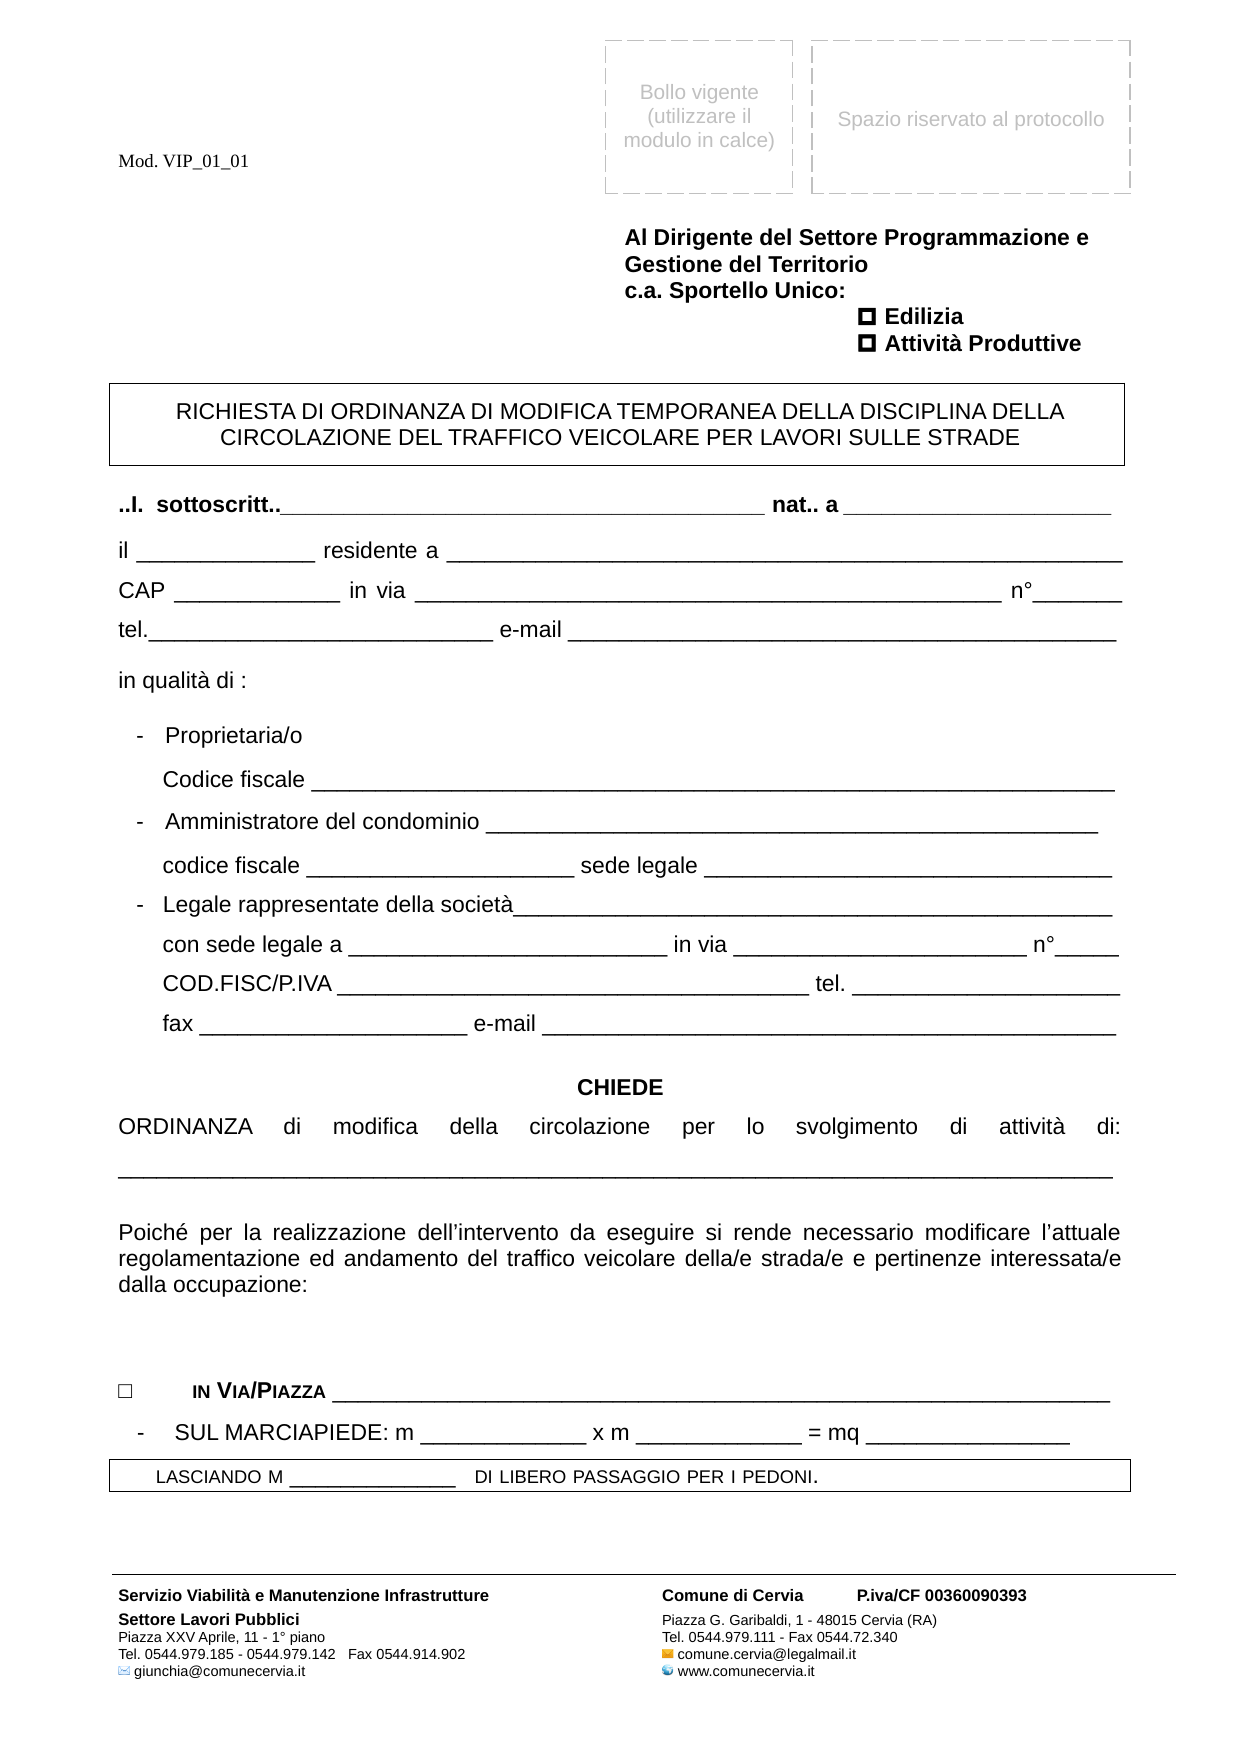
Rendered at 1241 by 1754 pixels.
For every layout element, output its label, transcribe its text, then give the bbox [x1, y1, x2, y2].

subtitle ..I. sottoscritt..______________________________________ nat.. a _____________________ [118, 491, 1122, 518]
list SUL MARCIAPIEDE: m _____________ x m _____________ = mq ________________ [137, 1416, 1122, 1447]
text ORDINANZA di modifica della circolazione per lo svolgimento di attività di: ______________________________________________________________________________ [118, 1113, 1122, 1179]
text Spazio riservato al protocollo [827, 107, 1114, 131]
text codice fiscale _____________________ sede legale ________________________________ [162, 852, 1122, 878]
list Proprietaria/o [136, 719, 1122, 750]
text  Attività Produttive [857, 330, 1122, 356]
picture [662, 1647, 674, 1660]
text Poiché per la realizzazione dell’intervento da eseguire si rende necessario modificare l’attuale regolamentazione ed andamento del traffico veicolare della/e strada/e e pertinenze interessata/e dalla occupazione: [118, 1218, 1122, 1298]
text RICHIESTA DI ORDINANZA DI MODIFICA TEMPORANEA DELLA DISCIPLINA DELLA CIRCOLAZIONE DEL TRAFFICO VEICOLARE PER LAVORI SULLE STRADE [110, 384, 1124, 465]
text con sede legale a _________________________ in via _______________________ n°_____ [162, 931, 1122, 957]
text  Edilizia [783, 303, 1122, 330]
subtitle CHIEDE [118, 1074, 1122, 1101]
text Codice fiscale _______________________________________________________________ [162, 766, 1122, 792]
text COD.FISC/P.IVA _____________________________________ tel. _____________________ [162, 970, 1122, 997]
text Al Dirigente del Settore Programmazione e Gestione del Territorio [624, 224, 1122, 277]
text Bollo vigente (utilizzare il modulo in calce) [621, 79, 777, 151]
text □ in Via/Piazza _____________________________________________________________ [118, 1377, 1122, 1403]
list Amministratore del condominio ________________________________________________ [136, 805, 1122, 836]
text c.a. Sportello Unico: [561, 277, 1122, 303]
picture [118, 1664, 130, 1676]
text fax _____________________ e-mail _____________________________________________ [162, 1010, 1122, 1036]
text - Legale rappresentate della società_______________________________________________ [136, 891, 1122, 918]
text il ______________ residente a _____________________________________________________ CAP _____________ in via ______________________________________________ n°_______ tel.___________________________ e-mail ___________________________________________ [118, 537, 1122, 642]
text lasciando m _____________ di libero passaggio per i pedoni. [110, 1460, 1130, 1491]
picture [662, 1664, 674, 1676]
text in qualità di : [118, 667, 1122, 694]
